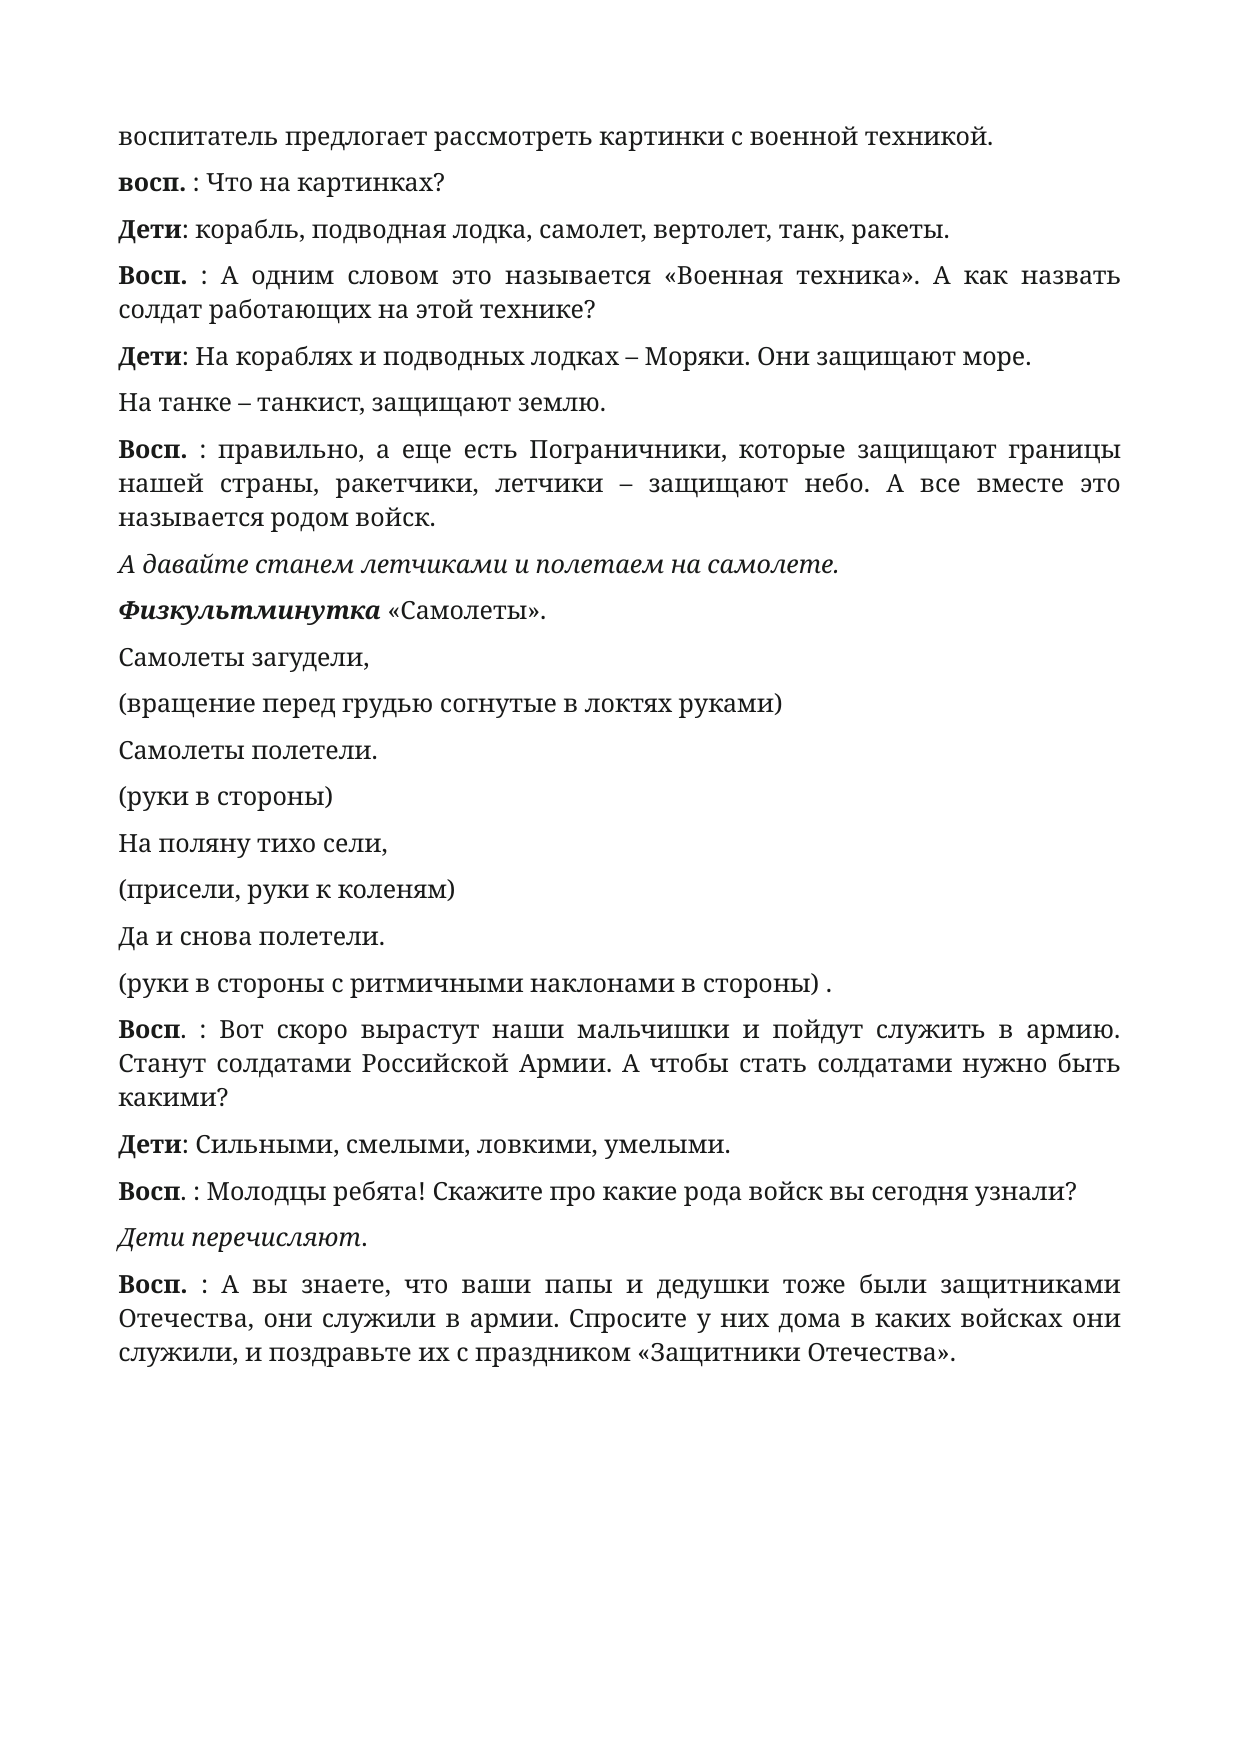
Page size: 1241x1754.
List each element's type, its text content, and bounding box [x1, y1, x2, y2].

text восп. : Что на картинках? [118, 165, 1122, 199]
text (вращение перед грудью согнутые в локтях руками) [118, 686, 1122, 720]
text (присели, руки к коленям) [118, 872, 1122, 906]
text Восп. : А одним словом это называется «Военная техника». А как назвать солдат работающих на этой технике? [118, 258, 1122, 326]
text Дети: корабль, подводная лодка, самолет, вертолет, танк, ракеты. [118, 211, 1122, 245]
text Самолеты загудели, [118, 639, 1122, 673]
text воспитатель предлогает рассмотреть картинки с военной техникой. [118, 118, 1122, 152]
text (руки в стороны) [118, 779, 1122, 813]
text Физкультминутка «Самолеты». [118, 593, 1122, 627]
text Восп. : правильно, а еще есть Пограничники, которые защищают границы нашей страны, ракетчики, летчики – защищают небо. А все вместе это называется родом войск. [118, 432, 1122, 534]
text Дети: На кораблях и подводных лодках – Моряки. Они защищают море. [118, 338, 1122, 372]
text А давайте станем летчиками и полетаем на самолете. [118, 546, 1122, 580]
text На поляну тихо сели, [118, 826, 1122, 860]
text Дети: Сильными, смелыми, ловкими, умелыми. [118, 1127, 1122, 1161]
text Самолеты полетели. [118, 732, 1122, 767]
text Дети перечисляют. [118, 1220, 1122, 1254]
text Да и снова полетели. [118, 919, 1122, 953]
text (руки в стороны с ритмичными наклонами в стороны) . [118, 965, 1122, 999]
text Восп. : Молодцы ребята! Скажите про какие рода войск вы сегодня узнали? [118, 1173, 1122, 1207]
text Восп. : А вы знаете, что ваши папы и дедушки тоже были защитниками Отечества, они служили в армии. Спросите у них дома в каких войсках они служили, и поздравьте их с праздником «Защитники Отечества». [118, 1266, 1122, 1368]
text Восп. : Вот скоро вырастут наши мальчишки и пойдут служить в армию. Станут солдатами Российской Армии. А чтобы стать солдатами нужно быть какими? [118, 1012, 1122, 1114]
text На танке – танкист, защищают землю. [118, 385, 1122, 419]
